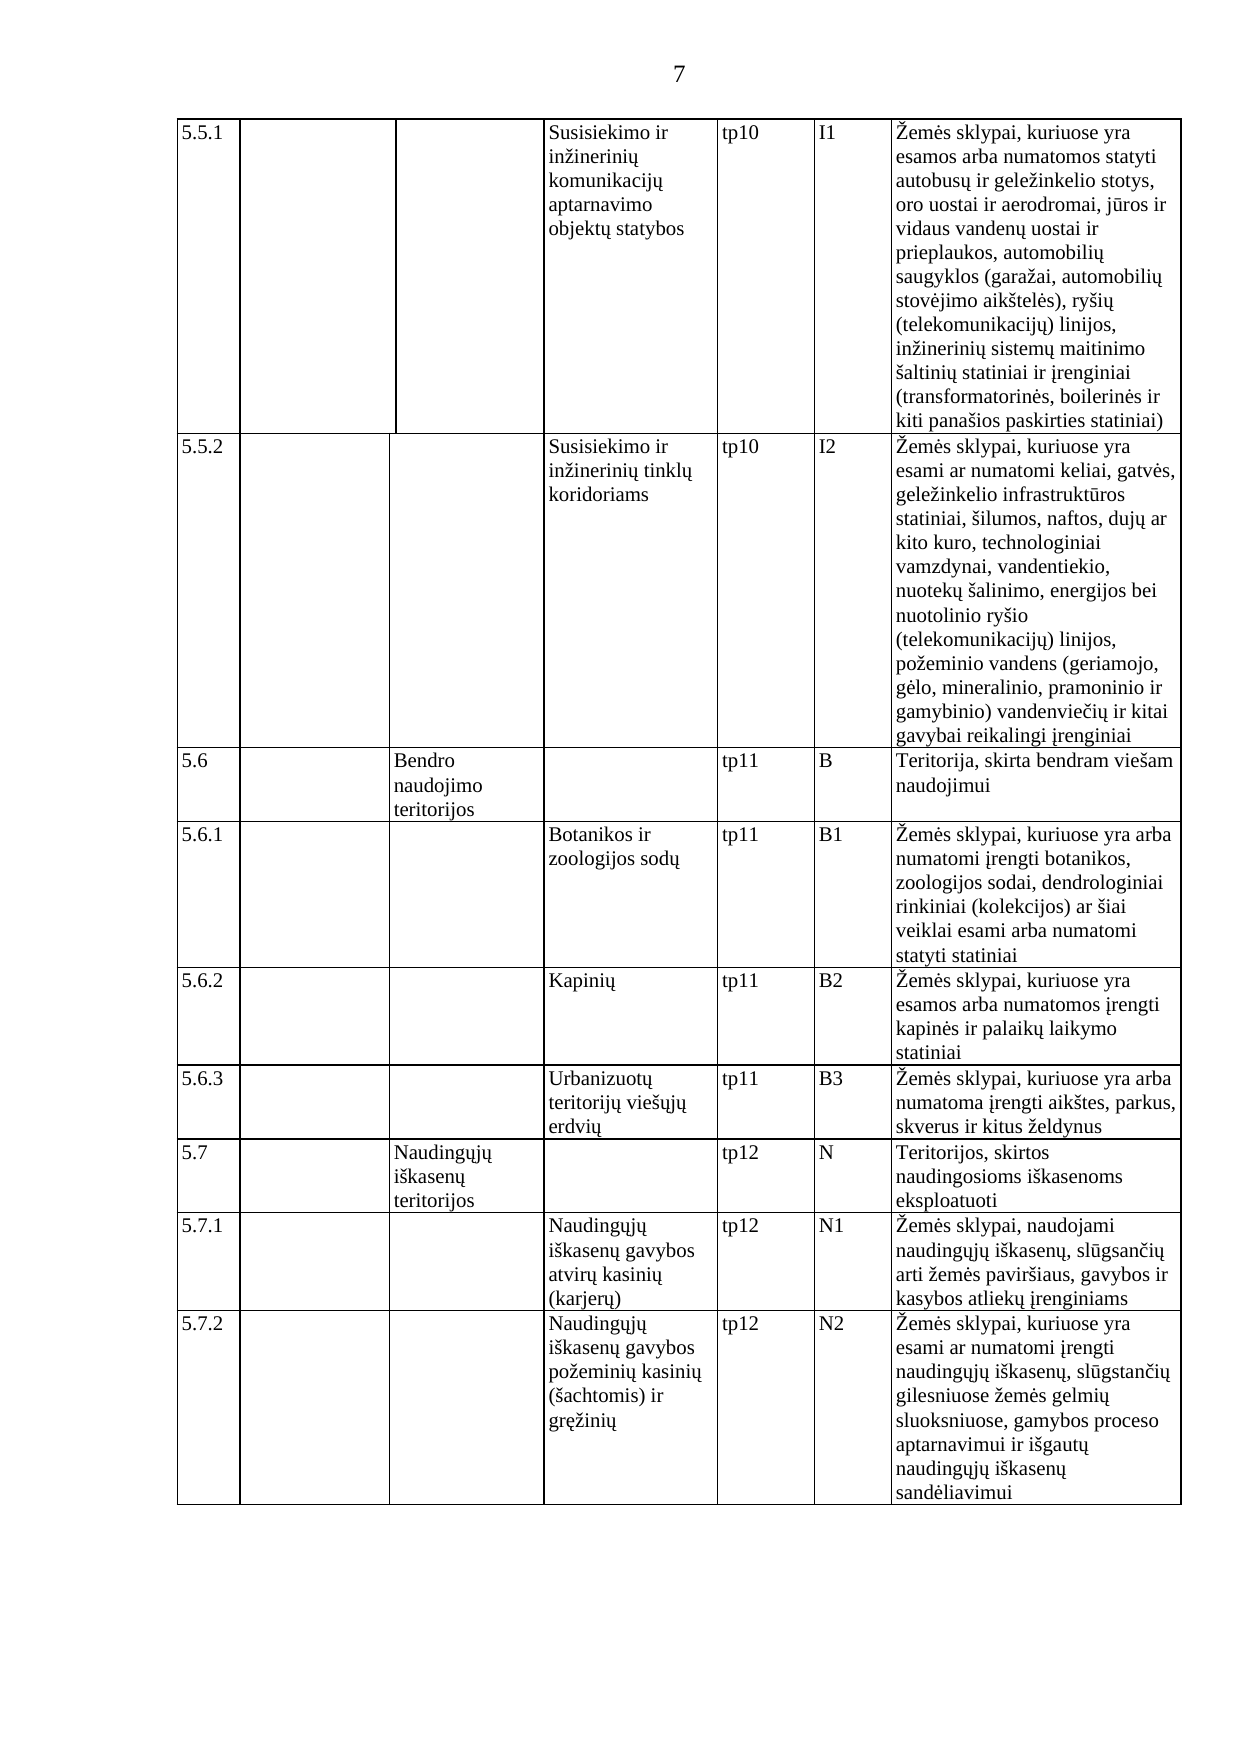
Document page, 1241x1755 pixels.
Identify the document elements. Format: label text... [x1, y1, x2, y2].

table_cell 5.6.3 [178, 1066, 239, 1138]
table_cell 5.5.1 [178, 120, 239, 432]
table_cell Naudingųjų iškasenų gavybos atvirų kasinių (karjerų) [545, 1213, 717, 1310]
table_cell tp12 [718, 1213, 814, 1310]
table_cell [390, 1311, 543, 1504]
table_cell B2 [815, 968, 891, 1064]
table_cell Žemės sklypai, kuriuose yra esami ar numatomi keliai, gatvės, geležinkelio infrastruktūros statiniai, šilumos, naftos, dujų ar kito kuro, technologiniai vamzdynai, vandentiekio, nuotekų šalinimo, energijos bei nuotolinio ryšio (telekomunikacijų) linijos, požeminio vandens (geriamojo, gėlo, mineralinio, pramoninio ir gamybinio) vandenviečių ir kitai gavybai reikalingi įrenginiai [892, 434, 1180, 747]
table_cell Žemės sklypai, kuriuose yra arba numatomi įrengti botanikos, zoologijos sodai, dendrologiniai rinkiniai (kolekcijos) ar šiai veiklai esami arba numatomi statyti statiniai [892, 822, 1180, 967]
table_cell Žemės sklypai, kuriuose yra esamos arba numatomos įrengti kapinės ir palaikų laikymo statiniai [892, 968, 1180, 1064]
table_cell Žemės sklypai, naudojami naudingųjų iškasenų, slūgsančių arti žemės paviršiaus, gavybos ir kasybos atliekų įrenginiams [892, 1213, 1180, 1310]
table_cell Susisiekimo ir inžinerinių tinklų koridoriams [545, 434, 717, 747]
table_cell [390, 822, 543, 967]
table_cell Botanikos ir zoologijos sodų [545, 822, 717, 967]
table_cell tp11 [718, 1066, 814, 1138]
table_cell 5.7.2 [178, 1311, 239, 1504]
table_cell tp12 [718, 1140, 814, 1212]
table_cell tp10 [718, 120, 814, 432]
table_cell Teritorija, skirta bendram viešam naudojimui [892, 748, 1180, 821]
table_cell tp10 [718, 434, 814, 747]
table_cell Naudingųjų iškasenų gavybos požeminių kasinių (šachtomis) ir gręžinių [545, 1311, 717, 1504]
table_cell I2 [815, 434, 891, 747]
table_cell [241, 822, 389, 967]
table_cell [390, 434, 543, 747]
table_cell Susisiekimo ir inžinerinių komunikacijų aptarnavimo objektų statybos [545, 120, 717, 432]
table_cell [241, 748, 389, 821]
table_cell [390, 1213, 543, 1310]
table_cell 5.6 [178, 748, 239, 821]
table_cell [545, 1140, 717, 1212]
table_cell N2 [815, 1311, 891, 1504]
table_cell [241, 434, 389, 747]
table_cell 5.7 [178, 1140, 239, 1212]
table_cell [241, 1311, 389, 1504]
table_cell I1 [815, 120, 891, 432]
table_cell Žemės sklypai, kuriuose yra arba numatoma įrengti aikštes, parkus, skverus ir kitus želdynus [892, 1066, 1180, 1138]
table_cell N1 [815, 1213, 891, 1310]
table_cell Žemės sklypai, kuriuose yra esami ar numatomi įrengti naudingųjų iškasenų, slūgstančių gilesniuose žemės gelmių sluoksniuose, gamybos proceso aptarnavimui ir išgautų naudingųjų iškasenų sandėliavimui [892, 1311, 1180, 1504]
table_cell tp11 [718, 748, 814, 821]
table_cell 5.7.1 [178, 1213, 239, 1310]
table_cell Bendro naudojimo teritorijos [390, 748, 543, 821]
table_cell tp11 [718, 822, 814, 967]
table_cell Kapinių [545, 968, 717, 1064]
table_cell 5.5.2 [178, 434, 239, 747]
table_cell [390, 968, 543, 1064]
table_cell [390, 1066, 543, 1138]
table_cell [241, 968, 389, 1064]
table_cell [545, 748, 717, 821]
table_cell Naudingųjų iškasenų teritorijos [390, 1140, 543, 1212]
table_cell [241, 1213, 389, 1310]
table_cell tp12 [718, 1311, 814, 1504]
table_cell Urbanizuotų teritorijų viešųjų erdvių [545, 1066, 717, 1138]
table_cell [241, 120, 395, 432]
table_cell tp11 [718, 968, 814, 1064]
table_cell [397, 120, 543, 432]
table_cell B3 [815, 1066, 891, 1138]
table_cell B1 [815, 822, 891, 967]
table_cell Teritorijos, skirtos naudingosioms iškasenoms eksploatuoti [892, 1140, 1180, 1212]
table_cell 5.6.1 [178, 822, 239, 967]
table_cell [241, 1066, 389, 1138]
table_cell [241, 1140, 389, 1212]
table_cell Žemės sklypai, kuriuose yra esamos arba numatomos statyti autobusų ir geležinkelio stotys, oro uostai ir aerodromai, jūros ir vidaus vandenų uostai ir prieplaukos, automobilių saugyklos (garažai, automobilių stovėjimo aikštelės), ryšių (telekomunikacijų) linijos, inžinerinių sistemų maitinimo šaltinių statiniai ir įrenginiai (transformatorinės, boilerinės ir kiti panašios paskirties statiniai) [892, 120, 1180, 432]
table_cell N [815, 1140, 891, 1212]
table_cell 5.6.2 [178, 968, 239, 1064]
table_cell B [815, 748, 891, 821]
